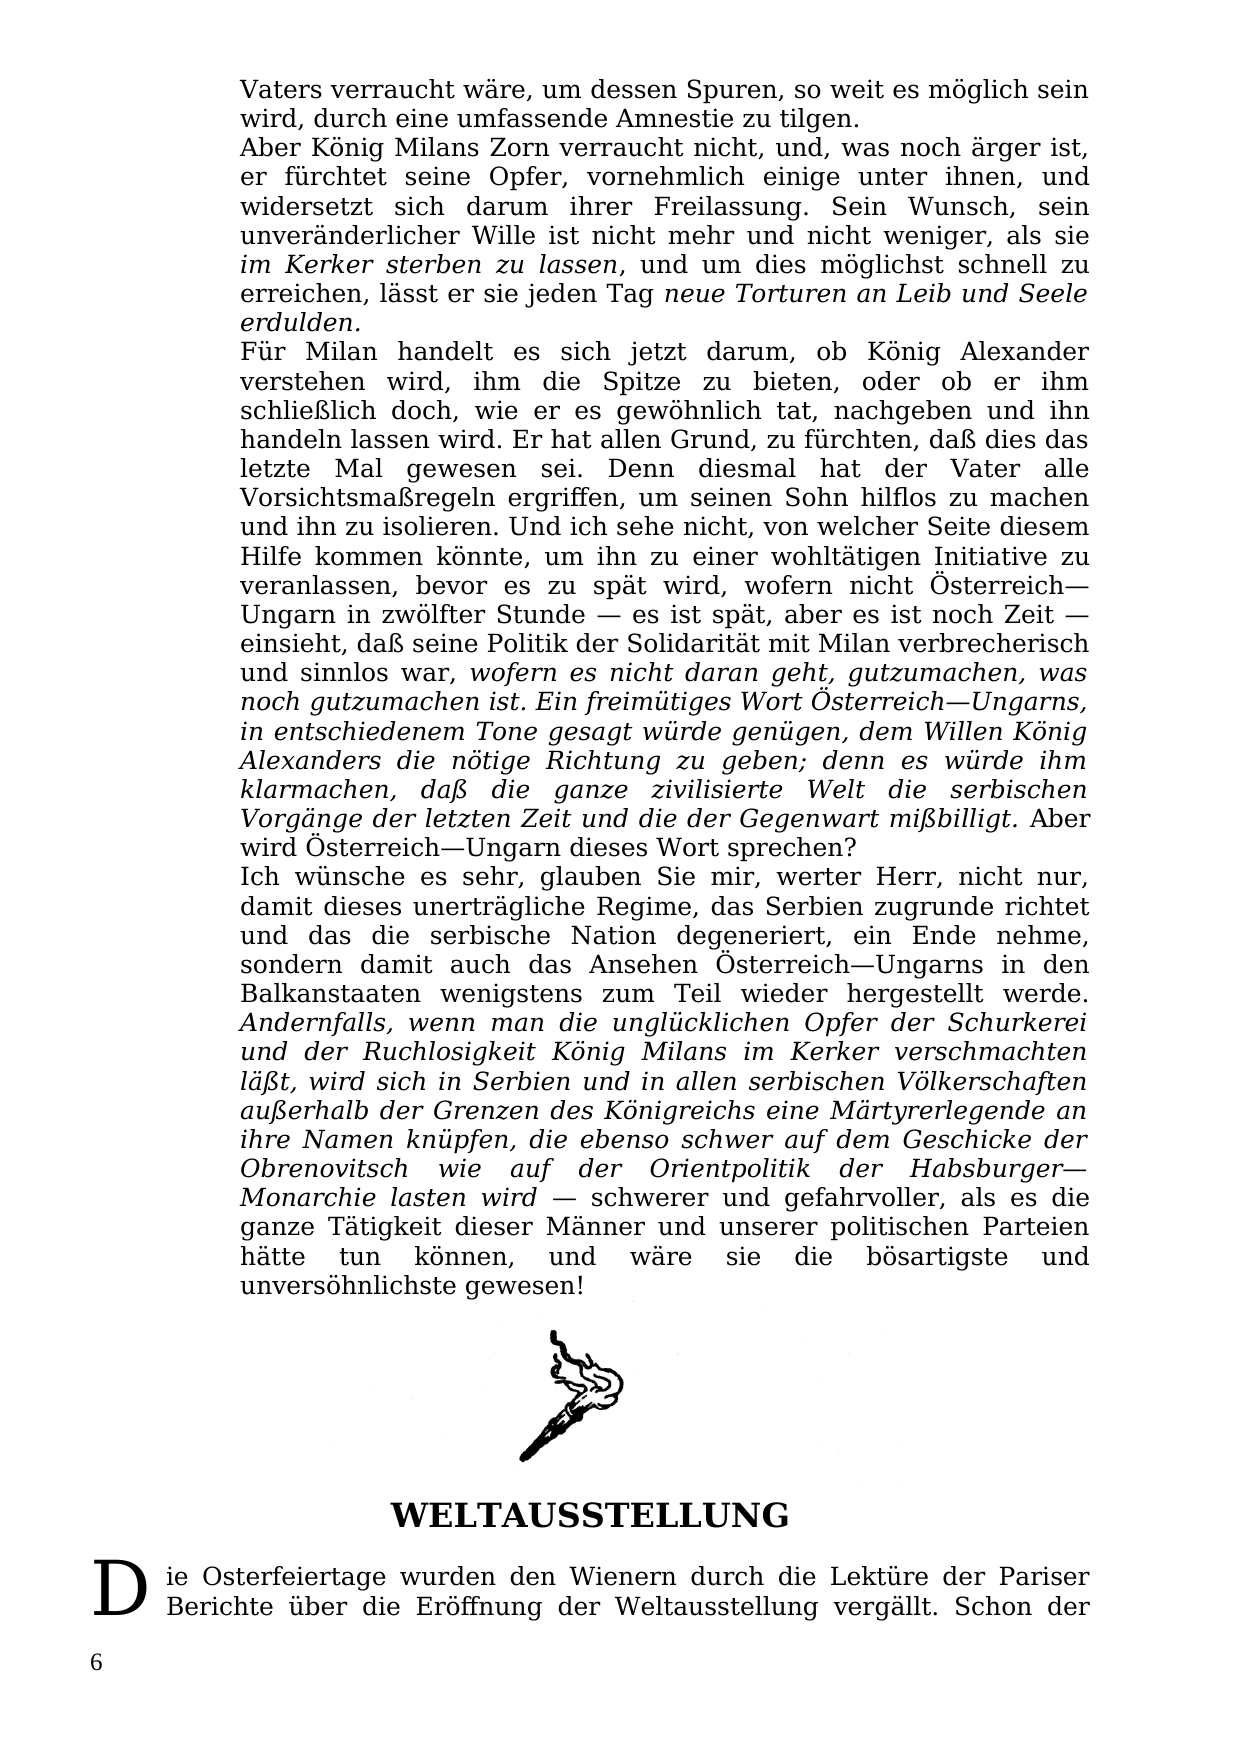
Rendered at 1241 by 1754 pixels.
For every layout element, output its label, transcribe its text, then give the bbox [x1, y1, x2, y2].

text Aber König Milans Zorn verraucht nicht, und, was noch ärger ist, er fürchtet seine Opfer, vornehmlich einige unter ihnen, und widersetzt sich darum ihrer Freilassung. Sein Wunsch, sein unveränderlicher Wille ist nicht mehr und nicht weniger, als sie im Kerker sterben zu lassen, und um dies möglichst schnell zu erreichen, lässt er sie jeden Tag neue Torturen an Leib und Seele erdulden. [240, 133, 1091, 337]
text Ich wünsche es sehr, glauben Sie mir, werter Herr, nicht nur, damit dieses unerträgliche Regime, das Serbien zugrunde richtet und das die serbische Nation degeneriert, ein Ende nehme, sondern damit auch das Ansehen Österreich—Ungarns in den Balkanstaaten wenigstens zum Teil wieder hergestellt werde. Andernfalls, wenn man die unglücklichen Opfer der Schurkerei und der Ruchlosigkeit König Milans im Kerker verschmachten läßt, wird sich in Serbien und in allen serbischen Völkerschaften außerhalb der Grenzen des Königreichs eine Märtyrerlegende an ihre Namen knüpfen, die ebenso schwer auf dem Geschicke der Obrenovitsch wie auf der Orientpolitik der Habsburger—Monarchie lasten wird — schwerer und gefahrvoller, als es die ganze Tätigkeit dieser Männer und unserer politischen Parteien hätte tun können, und wäre sie die bösartigste und unversöhnlichste gewesen! [240, 862, 1091, 1300]
picture [253, 1300, 928, 1487]
text Vaters verraucht wäre, um dessen Spuren, so weit es möglich sein wird, durch eine umfassende Amnestie zu tilgen. [240, 75, 1091, 133]
text Die Osterfeiertage wurden den Wienern durch die Lektüre der Pariser Berichte über die Eröffnung der Weltausstellung vergällt. Schon der [90, 1559, 1091, 1621]
text WELTAUSSTELLUNG [90, 1300, 1091, 1535]
text Für Milan handelt es sich jetzt darum, ob König Alexander verstehen wird, ihm die Spitze zu bieten, oder ob er ihm schließlich doch, wie er es gewöhnlich tat, nachgeben und ihn handeln lassen wird. Er hat allen Grund, zu fürchten, daß dies das letzte Mal gewesen sei. Denn diesmal hat der Vater alle Vorsichtsmaßregeln ergriffen, um seinen Sohn hilflos zu machen und ihn zu isolieren. Und ich sehe nicht, von welcher Seite diesem Hilfe kommen könnte, um ihn zu einer wohltätigen Initiative zu veranlassen, bevor es zu spät wird, wofern nicht Österreich—Ungarn in zwölfter Stunde — es ist spät, aber es ist noch Zeit — einsieht, daß seine Politik der Solidarität mit Milan verbrecherisch und sinnlos war, wofern es nicht daran geht, gutzumachen, was noch gutzumachen ist. Ein freimütiges Wort Österreich—Ungarns, in entschiedenem Tone gesagt würde genügen, dem Willen König Alexanders die nötige Richtung zu geben; denn es würde ihm klarmachen, daß die ganze zivilisierte Welt die serbischen Vorgänge der letzten Zeit und die der Gegenwart mißbilligt. Aber wird Österreich—Ungarn dieses Wort sprechen? [240, 337, 1091, 862]
